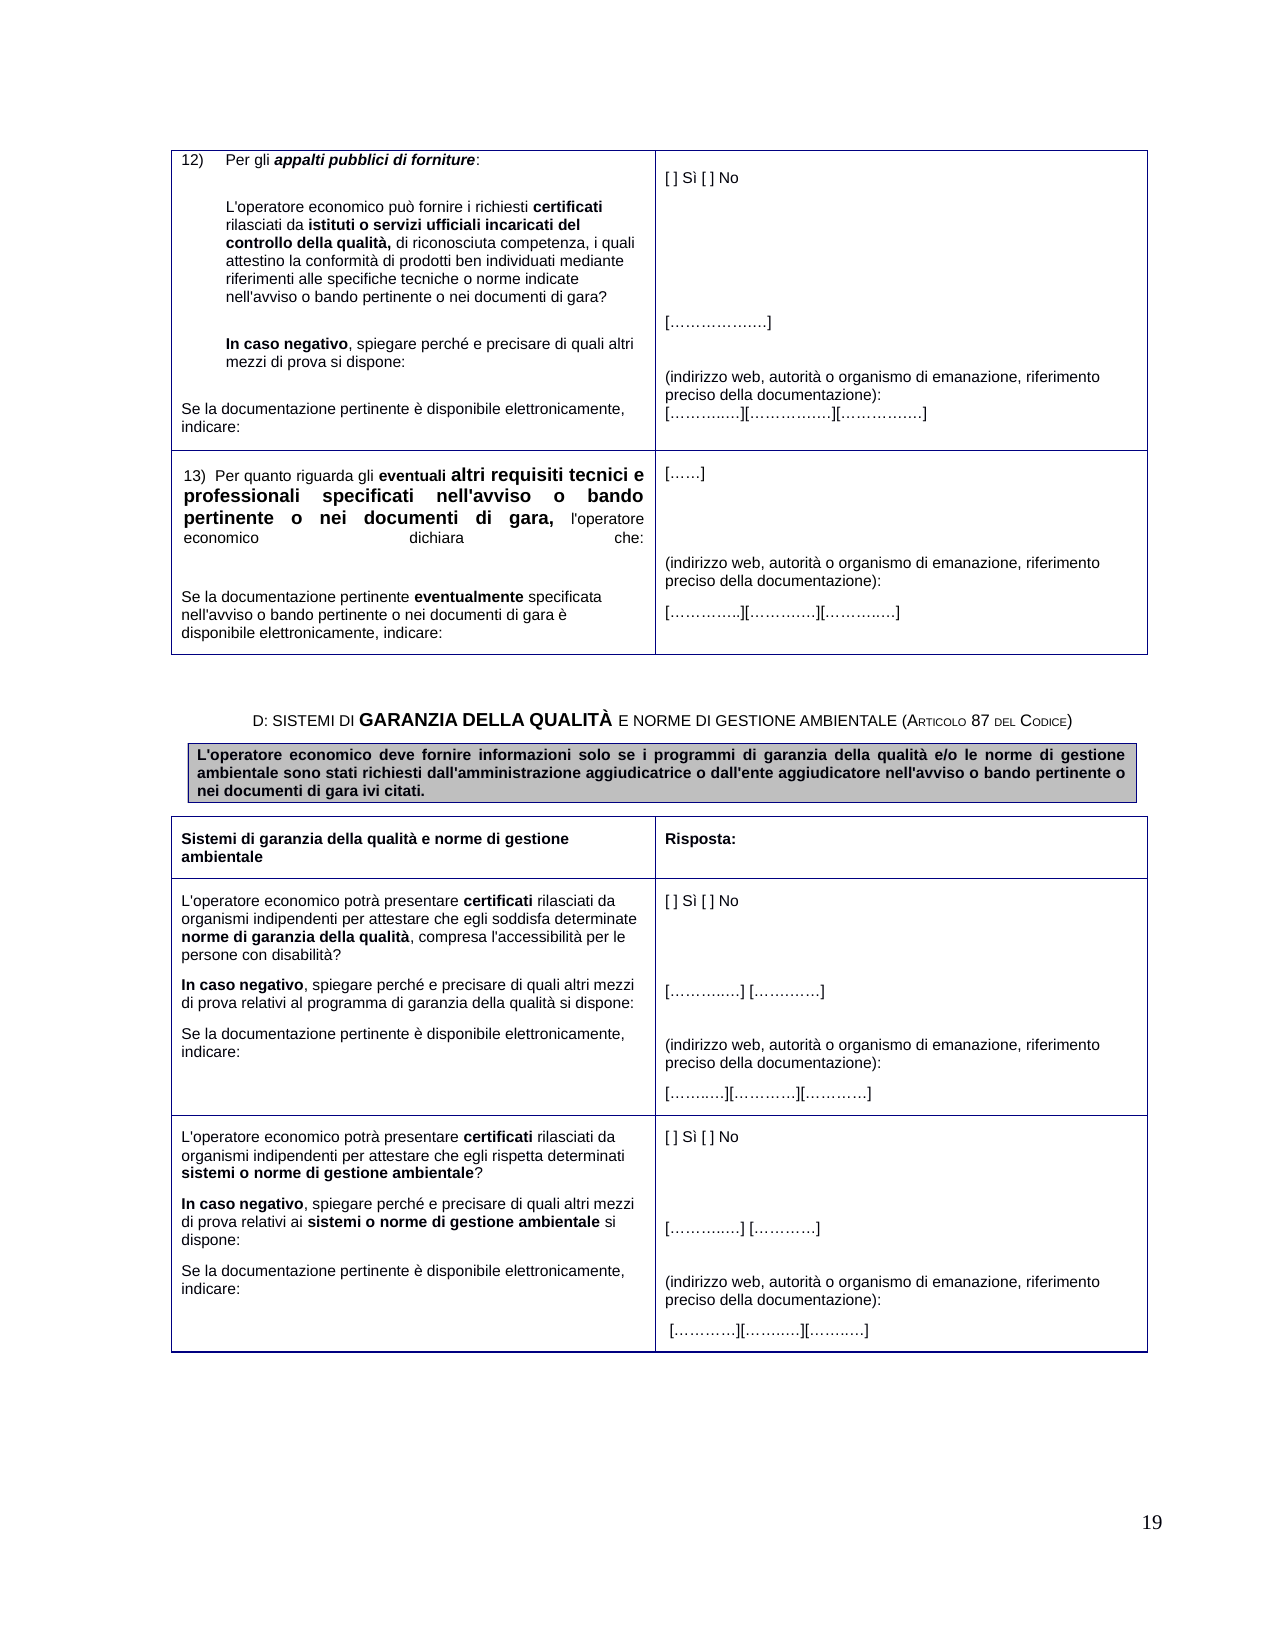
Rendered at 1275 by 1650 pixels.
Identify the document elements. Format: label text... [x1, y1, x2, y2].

table_cell 12) Per gli appalti pubblici di forniture: L'operatore economico può fornire i richiesti certificati rilasciati da istituti o servizi ufficiali incaricati del controllo della qualità, di riconosciuta competenza, i quali attestino la conformità di prodotti ben individuati mediante riferimenti alle specifiche tecniche o norme indicate nell'avviso o bando pertinente o nei documenti di gara? In caso negativo, spiegare perché e precisare di quali altri mezzi di prova si dispone: Se la documentazione pertinente è disponibile elettronicamente, indicare: [172, 151, 655, 450]
table_cell [ ] Sì [ ] No [………..…] […………] (indirizzo web, autorità o organismo di emanazione, riferimento preciso della documentazione): […………][……..…][……..…] [656, 1116, 1147, 1351]
table_cell L'operatore economico potrà presentare certificati rilasciati da organismi indipendenti per attestare che egli soddisfa determinate norme di garanzia della qualità, compresa l'accessibilità per le persone con disabilità? In caso negativo, spiegare perché e precisare di quali altri mezzi di prova relativi al programma di garanzia della qualità si dispone: Se la documentazione pertinente è disponibile elettronicamente, indicare: [172, 879, 655, 1115]
table_cell [ ] Sì [ ] No [………..…] […….……] (indirizzo web, autorità o organismo di emanazione, riferimento preciso della documentazione): [……..…][…………][…………] [656, 879, 1147, 1115]
table_cell 13) Per quanto riguarda gli eventuali altri requisiti tecnici e professionali specificati nell'avviso o bando pertinente o nei documenti di gara, l'operatore economico dichiara che: Se la documentazione pertinente eventualmente specificata nell'avviso o bando pertinente o nei documenti di gara è disponibile elettronicamente, indicare: [172, 451, 655, 654]
title D: SISTEMI di garanzia della qualità e norme di gestione ambientale (Articolo 87 del Codice) [187, 709, 1137, 731]
table_header Risposta: [656, 817, 1147, 878]
table_cell [……] (indirizzo web, autorità o organismo di emanazione, riferimento preciso della documentazione): […………..][……….…][………..…] [656, 451, 1147, 654]
table_cell L'operatore economico potrà presentare certificati rilasciati da organismi indipendenti per attestare che egli rispetta determinati sistemi o norme di gestione ambientale? In caso negativo, spiegare perché e precisare di quali altri mezzi di prova relativi ai sistemi o norme di gestione ambientale si dispone: Se la documentazione pertinente è disponibile elettronicamente, indicare: [172, 1116, 655, 1351]
table_header Sistemi di garanzia della qualità e norme di gestione ambientale [172, 817, 655, 878]
text L'operatore economico deve fornire informazioni solo se i programmi di garanzia della qualità e/o le norme di gestione ambientale sono stati richiesti dall'amministrazione aggiudicatrice o dall'ente aggiudicatore nell'avviso o bando pertinente o nei documenti di gara ivi citati. [189, 744, 1136, 802]
table_cell [ ] Sì [ ] No […………….…] (indirizzo web, autorità o organismo di emanazione, riferimento preciso della documentazione): [………..…][………….…][………….…] [656, 151, 1147, 450]
